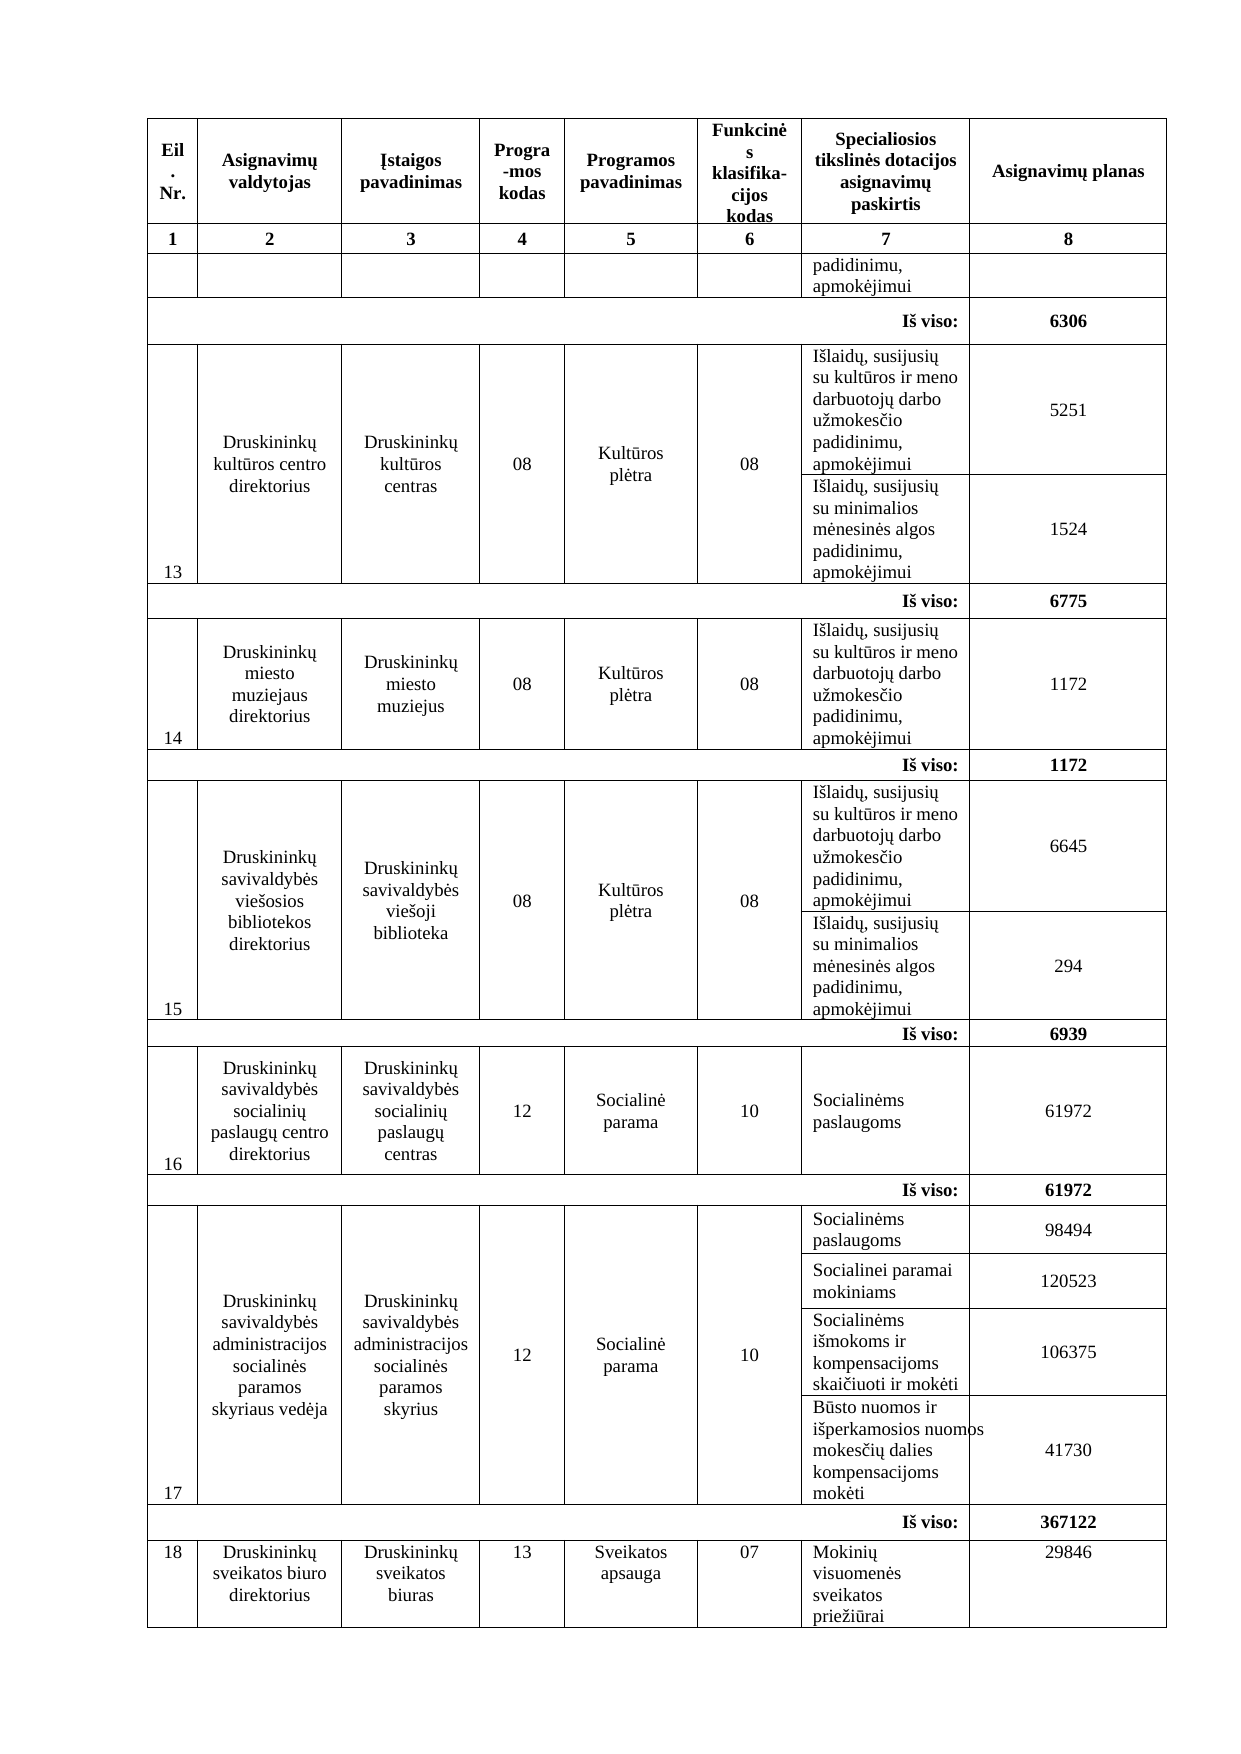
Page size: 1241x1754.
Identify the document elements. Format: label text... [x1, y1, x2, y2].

table_cell Išlaidų, susijusių su kultūros ir meno darbuotojų darbo užmokesčio padidinimu, apmokėjimui [802, 345, 969, 474]
table_cell [565, 254, 697, 297]
table_cell 29846 [970, 1541, 1166, 1627]
table_cell Socialinėms išmokoms ir kompensacijoms skaičiuoti ir mokėti [802, 1309, 969, 1395]
table_cell 13 [480, 1541, 564, 1627]
table_cell 2 [198, 224, 341, 252]
table_cell Iš viso: [148, 298, 969, 343]
table_cell 1172 [970, 619, 1166, 748]
table_cell [480, 254, 564, 297]
table_cell 08 [698, 619, 801, 748]
table_cell Iš viso: [148, 1020, 969, 1046]
table_cell 17 [148, 1206, 197, 1504]
table_cell Druskininkų savivaldybės viešosios bibliotekos direktorius [198, 781, 341, 1019]
table_header Eil. Nr. [148, 119, 197, 223]
table_cell Mokinių visuomenės sveikatos priežiūrai [802, 1541, 969, 1627]
table_cell 294 [970, 912, 1166, 1019]
table_cell 10 [698, 1206, 801, 1504]
table_cell 61972 [970, 1047, 1166, 1174]
table_cell Kultūros plėtra [565, 781, 697, 1019]
table_cell 13 [148, 345, 197, 583]
table_cell 1524 [970, 475, 1166, 583]
table_cell Iš viso: [148, 1505, 969, 1540]
table_cell [970, 254, 1166, 297]
table_cell 08 [480, 781, 564, 1019]
table_cell 5251 [970, 345, 1166, 474]
table_header Asignavimų planas [970, 119, 1166, 223]
table_cell Druskininkų miesto muziejus [342, 619, 479, 748]
table_cell Sveikatos apsauga [565, 1541, 697, 1627]
table_cell 6775 [970, 584, 1166, 618]
table_cell Išlaidų, susijusių su minimalios mėnesinės algos padidinimu, apmokėjimui [802, 475, 969, 583]
table_cell Druskininkų kultūros centro direktorius [198, 345, 341, 583]
table_cell padidinimu, apmokėjimui [802, 254, 969, 297]
table_cell 4 [480, 224, 564, 252]
table_cell 367122 [970, 1505, 1166, 1540]
table_cell Išlaidų, susijusių su kultūros ir meno darbuotojų darbo užmokesčio padidinimu, apmokėjimui [802, 619, 969, 748]
table_cell 12 [480, 1047, 564, 1174]
table_cell 08 [698, 345, 801, 583]
table_cell Druskininkų miesto muziejaus direktorius [198, 619, 341, 748]
table_header Funkcinės klasifika-cijos kodas [698, 119, 801, 223]
table_header Specialiosios tikslinės dotacijos asignavimų paskirtis [802, 119, 969, 223]
table_cell 18 [148, 1541, 197, 1627]
table_header Programos pavadinimas [565, 119, 697, 223]
table_header Progra-mos kodas [480, 119, 564, 223]
table_header Asignavimų valdytojas [198, 119, 341, 223]
table_cell 6306 [970, 298, 1166, 343]
table_cell 5 [565, 224, 697, 252]
table_cell Iš viso: [148, 584, 969, 618]
table_cell 10 [698, 1047, 801, 1174]
table_cell 14 [148, 619, 197, 748]
table_cell Kultūros plėtra [565, 619, 697, 748]
table_cell 41730 [970, 1396, 1166, 1504]
table_cell 120523 [970, 1254, 1166, 1308]
table_cell [148, 254, 197, 297]
table_cell 98494 [970, 1206, 1166, 1253]
table_cell [198, 254, 341, 297]
table_cell Išlaidų, susijusių su minimalios mėnesinės algos padidinimu, apmokėjimui [802, 912, 969, 1019]
table_cell Būsto nuomos ir išperkamosios nuomos mokesčių dalies kompensacijoms mokėti [802, 1396, 969, 1504]
table_cell [698, 254, 801, 297]
table_cell Socialinė parama [565, 1206, 697, 1504]
table_cell 6 [698, 224, 801, 252]
table_cell [342, 254, 479, 297]
table_cell 16 [148, 1047, 197, 1174]
table_cell Druskininkų savivaldybės socialinių paslaugų centras [342, 1047, 479, 1174]
table_cell 12 [480, 1206, 564, 1504]
table_cell Socialinėms paslaugoms [802, 1047, 969, 1174]
table_cell 6939 [970, 1020, 1166, 1046]
table_cell Iš viso: [148, 750, 969, 780]
table_header Įstaigos pavadinimas [342, 119, 479, 223]
table_cell 6645 [970, 781, 1166, 911]
table_cell Išlaidų, susijusių su kultūros ir meno darbuotojų darbo užmokesčio padidinimu, apmokėjimui [802, 781, 969, 911]
table_cell 8 [970, 224, 1166, 252]
table_cell 3 [342, 224, 479, 252]
table_cell 15 [148, 781, 197, 1019]
table_cell 07 [698, 1541, 801, 1627]
table_cell Druskininkų savivaldybės administracijos socialinės paramos skyrius [342, 1206, 479, 1504]
table_cell Druskininkų savivaldybės viešoji biblioteka [342, 781, 479, 1019]
table_cell Druskininkų kultūros centras [342, 345, 479, 583]
table_cell Druskininkų sveikatos biuro direktorius [198, 1541, 341, 1627]
table_cell Socialinė parama [565, 1047, 697, 1174]
table_cell 08 [480, 345, 564, 583]
table_cell Druskininkų savivaldybės administracijos socialinės paramos skyriaus vedėja [198, 1206, 341, 1504]
table_cell Socialinėms paslaugoms [802, 1206, 969, 1253]
table_cell Kultūros plėtra [565, 345, 697, 583]
table_cell Druskininkų sveikatos biuras [342, 1541, 479, 1627]
table_cell 08 [698, 781, 801, 1019]
table_cell 106375 [970, 1309, 1166, 1395]
table_cell Druskininkų savivaldybės socialinių paslaugų centro direktorius [198, 1047, 341, 1174]
table_cell 61972 [970, 1175, 1166, 1204]
table_cell Socialinei paramai mokiniams [802, 1254, 969, 1308]
table_cell 1 [148, 224, 197, 252]
table_cell Iš viso: [148, 1175, 969, 1204]
table_cell 1172 [970, 750, 1166, 780]
table_cell 7 [802, 224, 969, 252]
table_cell 08 [480, 619, 564, 748]
